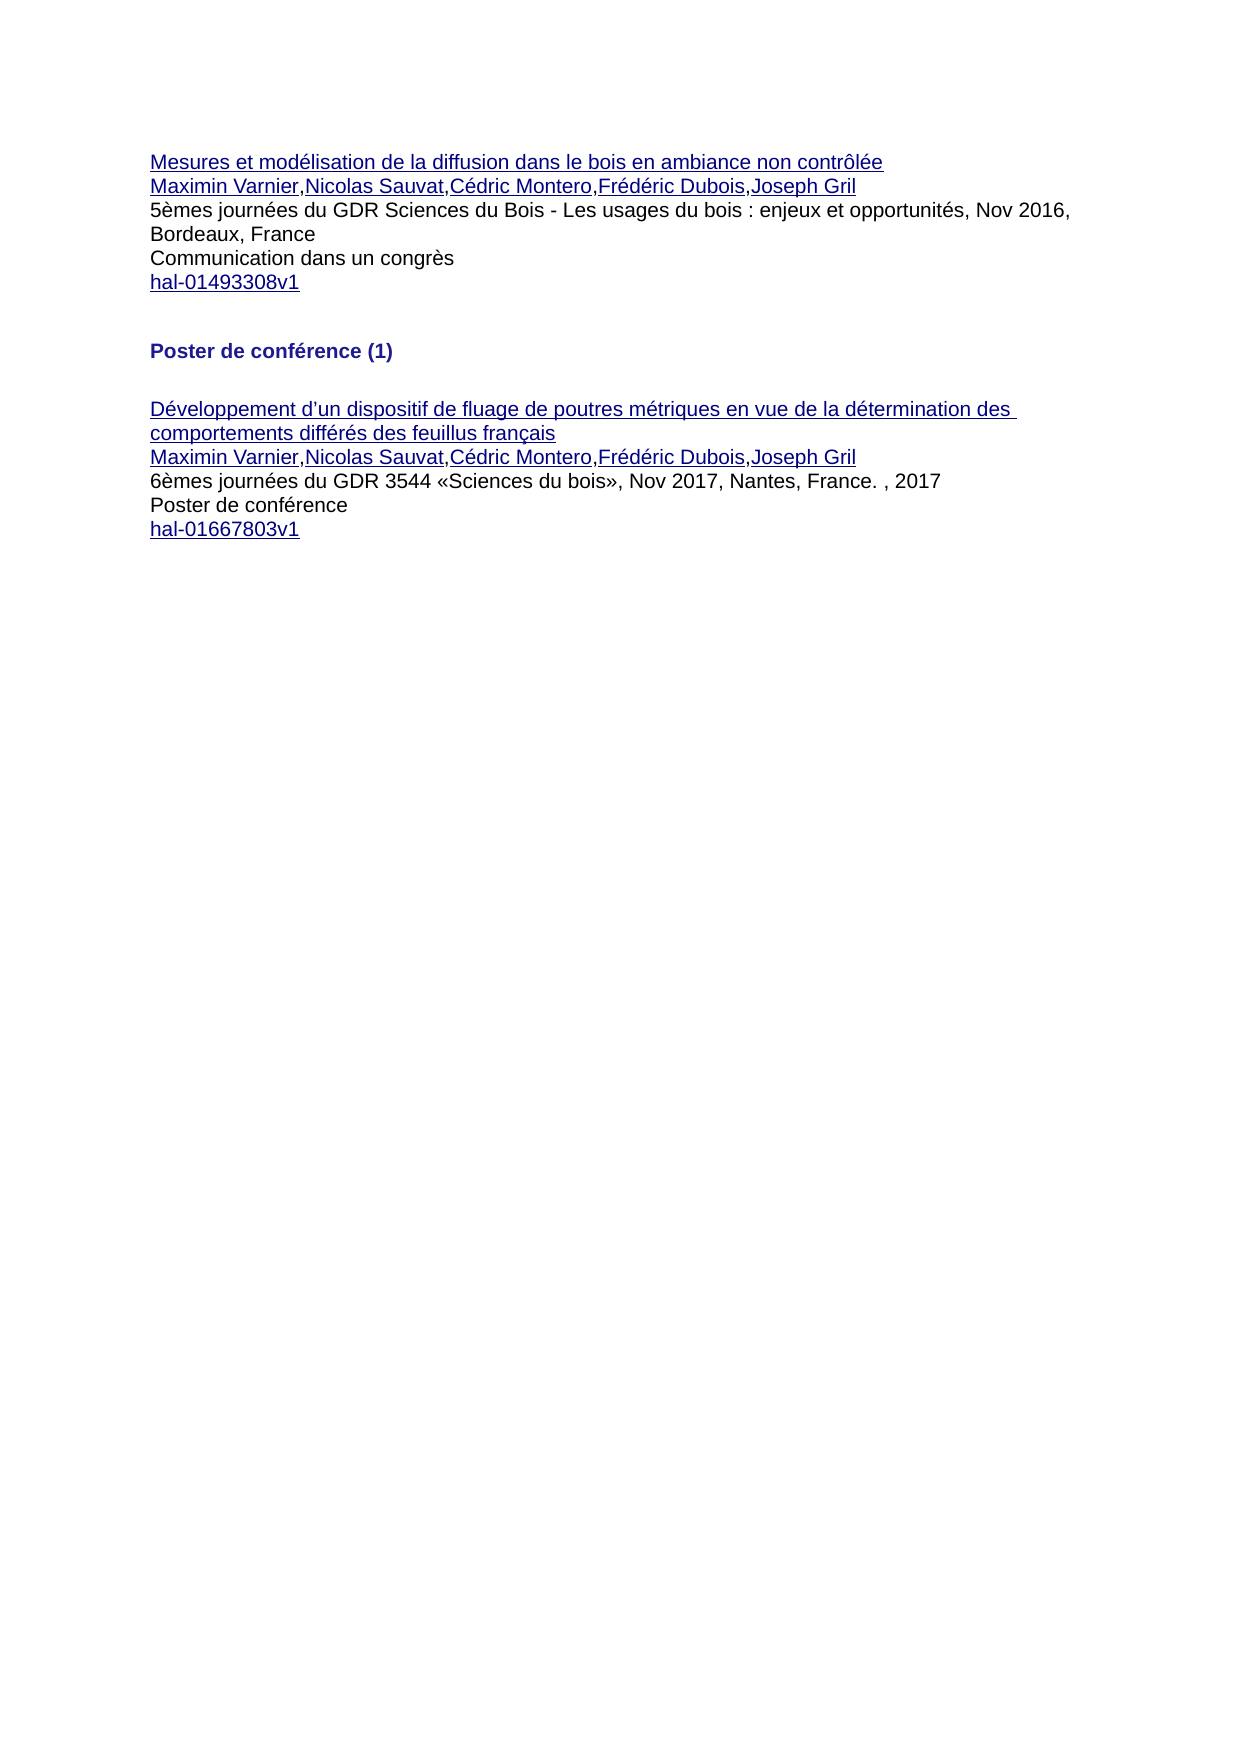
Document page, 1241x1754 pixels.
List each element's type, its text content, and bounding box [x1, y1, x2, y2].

table_header Développement d’un dispositif de fluage de poutres métriques en vue de la détermination des comportements différés des feuillus français Maximin Varnier,Nicolas Sauvat,Cédric Montero,Frédéric Dubois,Joseph Gril 6èmes journées du GDR 3544 «Sciences du bois», Nov 2017, Nantes, France. , 2017 Poster de conférence hal-01667803v1 [150, 397, 1090, 541]
table_cell Mesures et modélisation de la diffusion dans le bois en ambiance non contrôlée Maximin Varnier,Nicolas Sauvat,Cédric Montero,Frédéric Dubois,Joseph Gril 5èmes journées du GDR Sciences du Bois - Les usages du bois : enjeux et opportunités, Nov 2016, Bordeaux, France Communication dans un congrès hal-01493308v1 [150, 150, 1090, 294]
subtitle Poster de conférence (1) [150, 338, 1090, 362]
